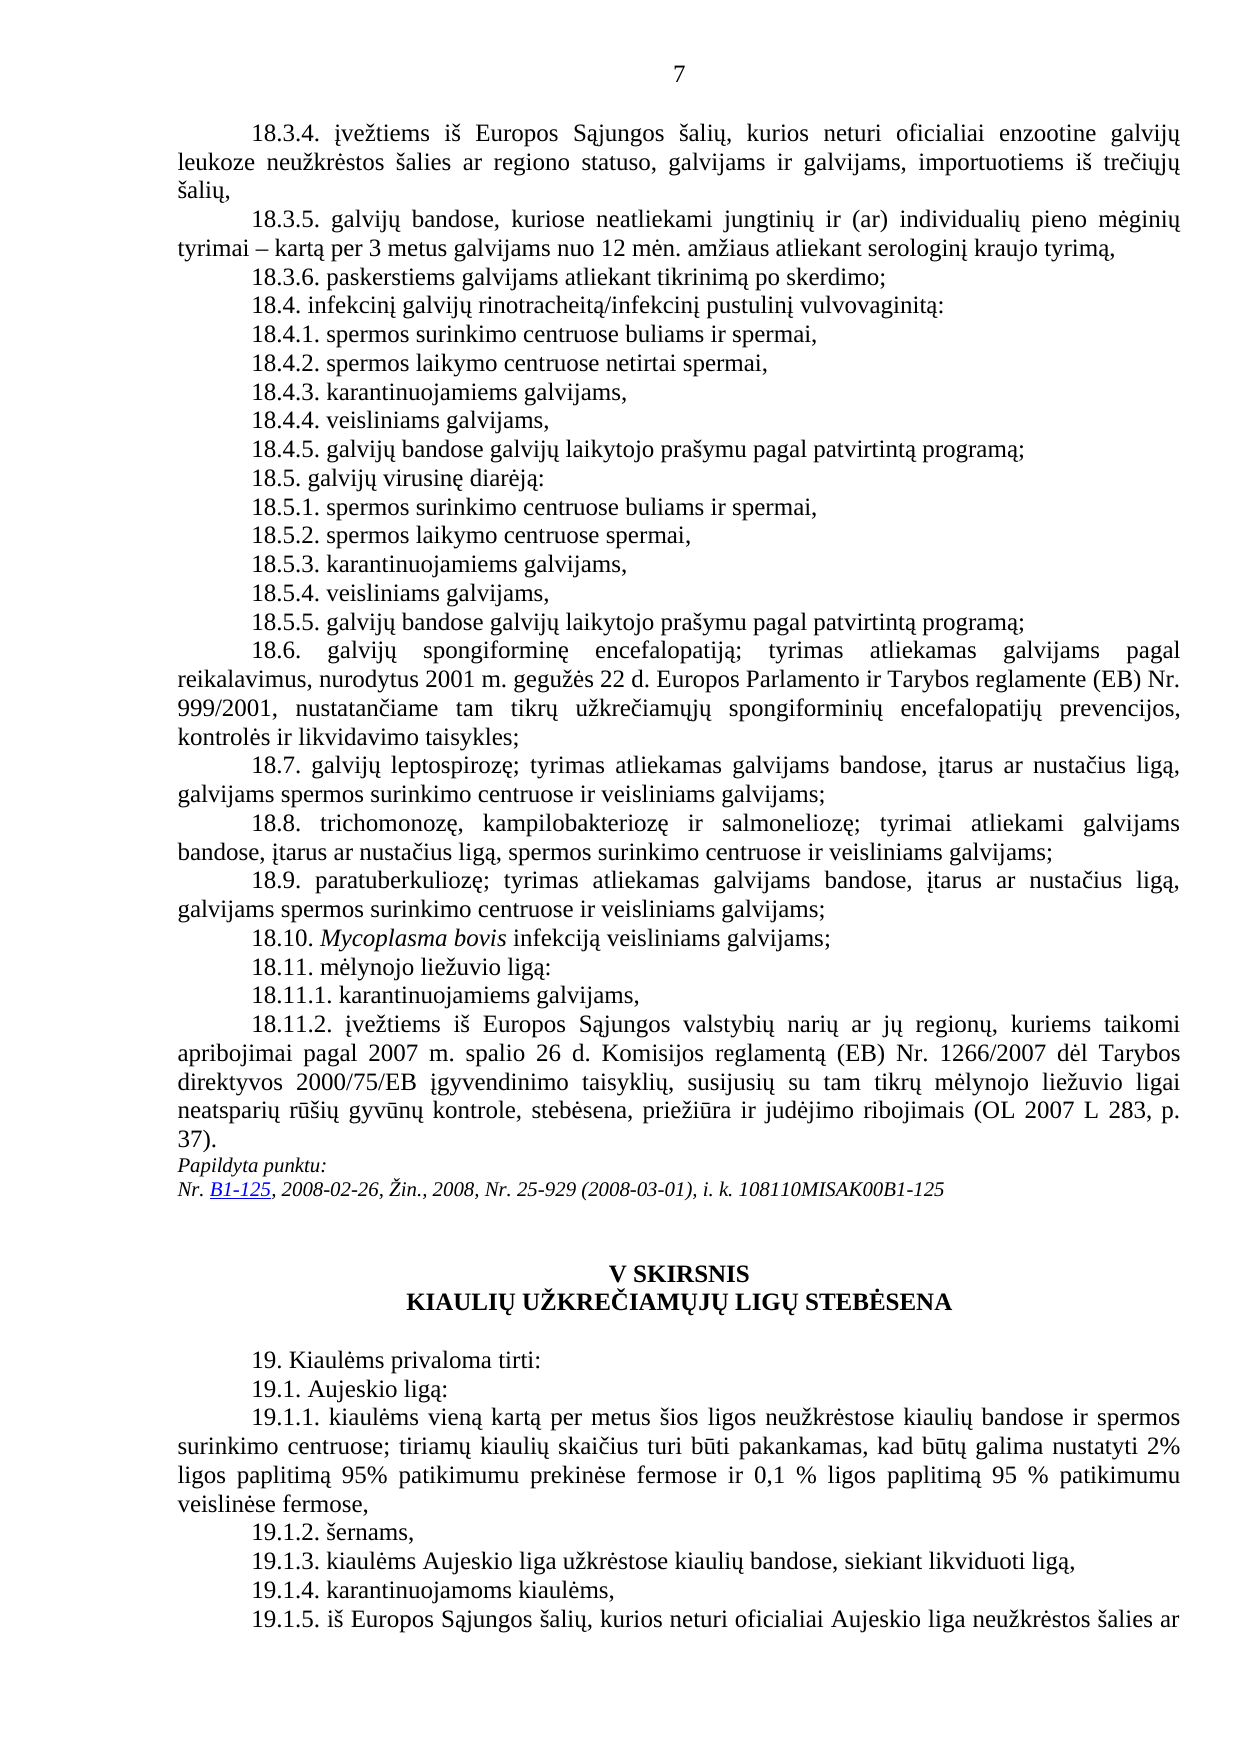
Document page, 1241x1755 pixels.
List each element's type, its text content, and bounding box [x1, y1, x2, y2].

text 19.1.3. kiaulėms Aujeskio liga užkrėstose kiaulių bandose, siekiant likviduoti ligą, [177, 1546, 1181, 1575]
text 18.5.3. karantinuojamiems galvijams, [177, 549, 1181, 578]
text KIAULIŲ UŽKREČIAMŲJŲ LIGŲ STEBĖSENA [177, 1287, 1181, 1316]
text Nr. B1-125, 2008-02-26, Žin., 2008, Nr. 25-929 (2008-03-01), i. k. 108110MISAK00B1-125 [177, 1177, 1181, 1201]
text 18.4. infekcinį galvijų rinotracheitą/infekcinį pustulinį vulvovaginitą: [177, 291, 1181, 319]
text 18.6. galvijų spongiforminę encefalopatiją; tyrimas atliekamas galvijams pagal reikalavimus, nurodytus 2001 m. gegužės 22 d. Europos Parlamento ir Tarybos reglamente (EB) Nr. 999/2001, nustatančiame tam tikrų užkrečiamųjų spongiforminių encefalopatijų prevencijos, kontrolės ir likvidavimo taisykles; [177, 636, 1181, 751]
text 18.10. Mycoplasma bovis infekciją veisliniams galvijams; [177, 923, 1181, 952]
text 18.9. paratuberkuliozę; tyrimas atliekamas galvijams bandose, įtarus ar nustačius ligą, galvijams spermos surinkimo centruose ir veisliniams galvijams; [177, 866, 1181, 923]
text 18.11.1. karantinuojamiems galvijams, [177, 981, 1181, 1009]
text 19.1.2. šernams, [177, 1517, 1181, 1546]
text 19. Kiaulėms privaloma tirti: [177, 1345, 1181, 1374]
text 18.5.4. veisliniams galvijams, [177, 578, 1181, 607]
text 18.5.1. spermos surinkimo centruose buliams ir spermai, [177, 492, 1181, 521]
text 18.4.1. spermos surinkimo centruose buliams ir spermai, [177, 319, 1181, 348]
text 18.7. galvijų leptospirozę; tyrimas atliekamas galvijams bandose, įtarus ar nustačius ligą, galvijams spermos surinkimo centruose ir veisliniams galvijams; [177, 751, 1181, 808]
text 18.4.5. galvijų bandose galvijų laikytojo prašymu pagal patvirtintą programą; [177, 434, 1181, 463]
text 19.1.1. kiaulėms vieną kartą per metus šios ligos neužkrėstose kiaulių bandose ir spermos surinkimo centruose; tiriamų kiaulių skaičius turi būti pakankamas, kad būtų galima nustatyti 2% ligos paplitimą 95% patikimumu prekinėse fermose ir 0,1 % ligos paplitimą 95 % patikimumu veislinėse fermose, [177, 1402, 1181, 1517]
text 18.3.6. paskerstiems galvijams atliekant tikrinimą po skerdimo; [177, 262, 1181, 291]
text 18.5.5. galvijų bandose galvijų laikytojo prašymu pagal patvirtintą programą; [177, 607, 1181, 636]
text 19.1.4. karantinuojamoms kiaulėms, [177, 1575, 1181, 1604]
text 18.11.2. įvežtiems iš Europos Sąjungos valstybių narių ar jų regionų, kuriems taikomi apribojimai pagal 2007 m. spalio 26 d. Komisijos reglamentą (EB) Nr. 1266/2007 dėl Tarybos direktyvos 2000/75/EB įgyvendinimo taisyklių, susijusių su tam tikrų mėlynojo liežuvio ligai neatsparių rūšių gyvūnų kontrole, stebėsena, priežiūra ir judėjimo ribojimais (OL 2007 L 283, p. 37). [177, 1009, 1181, 1153]
text 18.11. mėlynojo liežuvio ligą: [177, 952, 1181, 981]
text 18.5.2. spermos laikymo centruose spermai, [177, 521, 1181, 549]
text 19.1.5. iš Europos Sąjungos šalių, kurios neturi oficialiai Aujeskio liga neužkrėstos šalies ar [177, 1604, 1181, 1632]
text 18.4.4. veisliniams galvijams, [177, 406, 1181, 434]
text 19.1. Aujeskio ligą: [177, 1374, 1181, 1402]
text V SKIRSNIS [177, 1259, 1181, 1287]
text 18.3.5. galvijų bandose, kuriose neatliekami jungtinių ir (ar) individualių pieno mėginių tyrimai – kartą per 3 metus galvijams nuo 12 mėn. amžiaus atliekant serologinį kraujo tyrimą, [177, 204, 1181, 262]
text 18.5. galvijų virusinę diarėją: [177, 463, 1181, 492]
text 18.4.2. spermos laikymo centruose netirtai spermai, [177, 348, 1181, 377]
text 18.8. trichomonozę, kampilobakteriozę ir salmoneliozę; tyrimai atliekami galvijams bandose, įtarus ar nustačius ligą, spermos surinkimo centruose ir veisliniams galvijams; [177, 808, 1181, 866]
text 18.4.3. karantinuojamiems galvijams, [177, 377, 1181, 406]
text Papildyta punktu: [177, 1153, 1181, 1177]
text 18.3.4. įvežtiems iš Europos Sąjungos šalių, kurios neturi oficialiai enzootine galvijų leukoze neužkrėstos šalies ar regiono statuso, galvijams ir galvijams, importuotiems iš trečiųjų šalių, [177, 118, 1181, 204]
